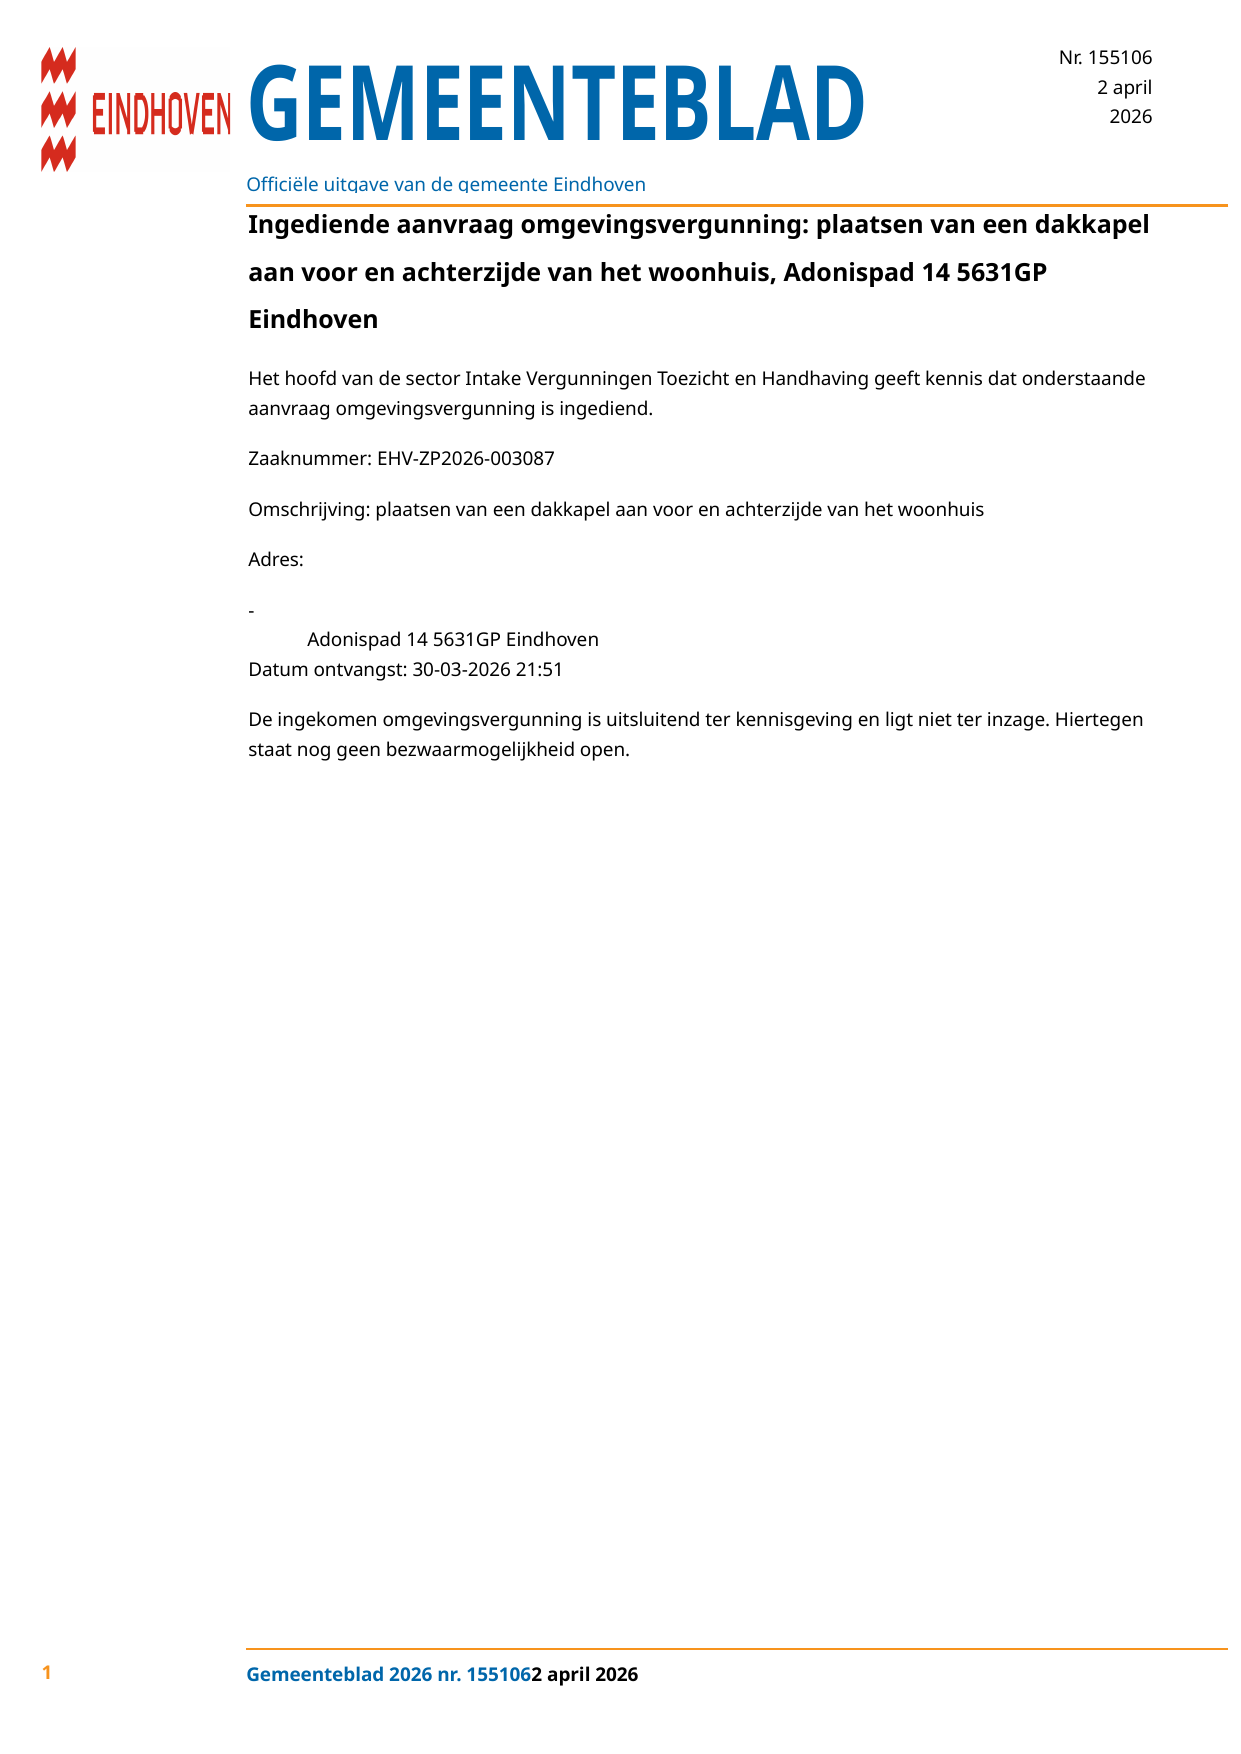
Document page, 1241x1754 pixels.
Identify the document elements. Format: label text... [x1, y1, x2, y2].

text Omschrijving: plaatsen van een dakkapel aan voor en achterzijde van het woonhuis [248, 496, 1152, 522]
text Ingediende aanvraag omgevingsvergunning: plaatsen van een dakkapel aan voor en achterzijde van het woonhuis, Adonispad 14 5631GP Eindhoven [248, 207, 1152, 336]
text Adres: [248, 546, 1152, 572]
text Zaaknummer: EHV-ZP2026-003087 [248, 446, 1152, 471]
text De ingekomen omgevingsvergunning is uitsluitend ter kennisgeving en ligt niet ter inzage. Hiertegen staat nog geen bezwaarmogelijkheid open. [248, 706, 1152, 762]
picture [41, 47, 231, 172]
list Adonispad 14 5631GP Eindhoven [248, 626, 1152, 652]
text Het hoofd van de sector Intake Vergunningen Toezicht en Handhaving geeft kennis dat onderstaande aanvraag omgevingsvergunning is ingediend. [248, 366, 1152, 421]
text Datum ontvangst: 30-03-2026 21:51 [248, 656, 1152, 682]
